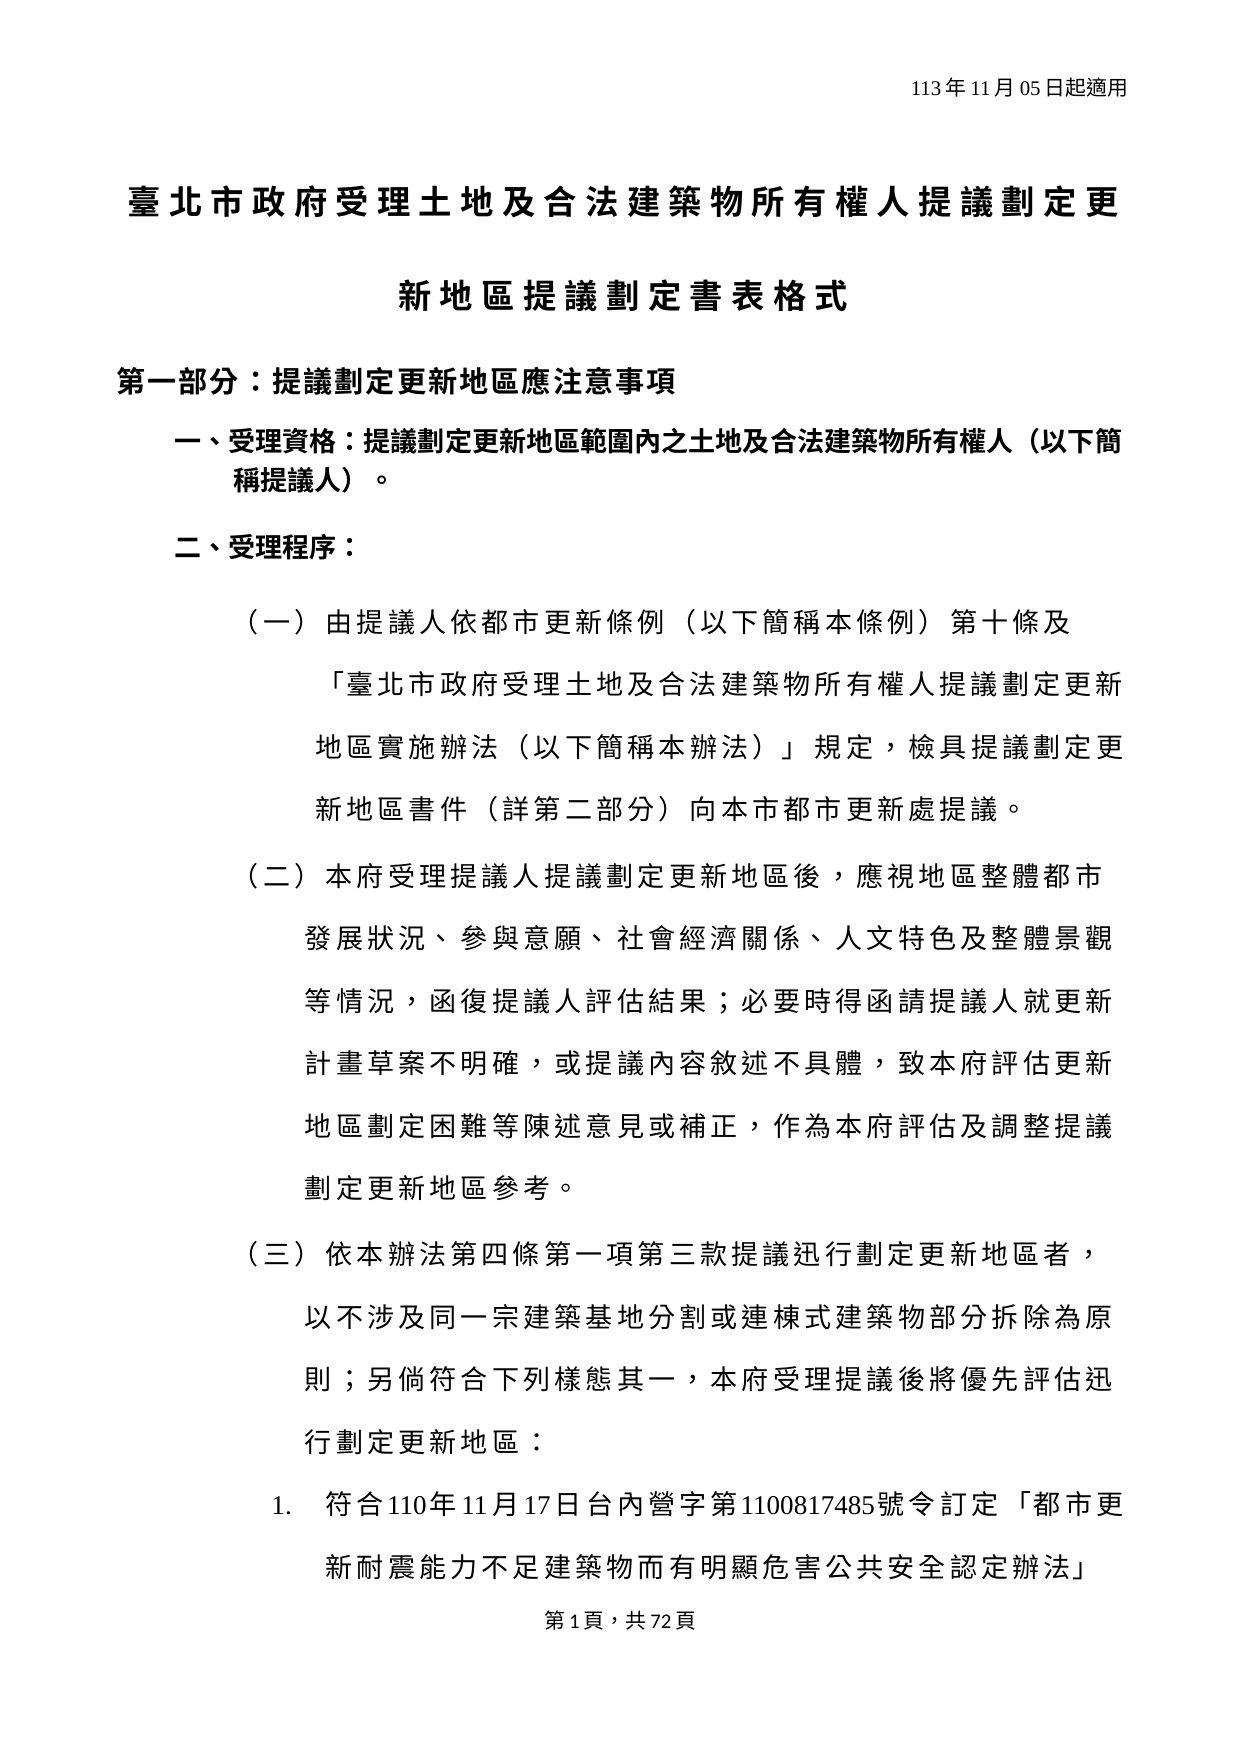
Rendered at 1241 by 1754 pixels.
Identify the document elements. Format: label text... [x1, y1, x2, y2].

text （二）本府受理提議人提議劃定更新地區後，應視地區整體都市發展狀況、參與意願、社會經濟關係、人文特色及整體景觀等情況，函復提議人評估結果；必要時得函請提議人就更新計畫草案不明確，或提議內容敘述不具體，致本府評估更新地區劃定困難等陳述意見或補正，作為本府評估及調整提議劃定更新地區參考。 [224, 833, 1125, 1208]
text （一）由提議人依都市更新條例（以下簡稱本條例）第十條及「臺北市政府受理土地及合法建築物所有權人提議劃定更新地區實施辦法（以下簡稱本辦法）」規定，檢具提議劃定更新地區書件（詳第二部分）向本市都市更新處提議。 [225, 579, 1125, 829]
text 二、受理程序： [115, 526, 1125, 566]
text 一、受理資格：提議劃定更新地區範圍內之土地及合法建築物所有權人（以下簡稱提議人）。 [174, 420, 1125, 498]
text （三）依本辦法第四條第一項第三款提議迅行劃定更新地區者，以不涉及同一宗建築基地分割或連棟式建築物部分拆除為原則；另倘符合下列樣態其一，本府受理提議後將優先評估迅行劃定更新地區： [224, 1211, 1125, 1461]
text 第一部分：提議劃定更新地區應注意事項 [115, 338, 1125, 401]
list 符合110年11月17日台內營字第1100817485號令訂定「都市更新耐震能力不足建築物而有明顯危害公共安全認定辦法」 [265, 1461, 1125, 1586]
text 臺北市政府受理土地及合法建築物所有權人提議劃定更新地區提議劃定書表格式 [115, 158, 1131, 314]
